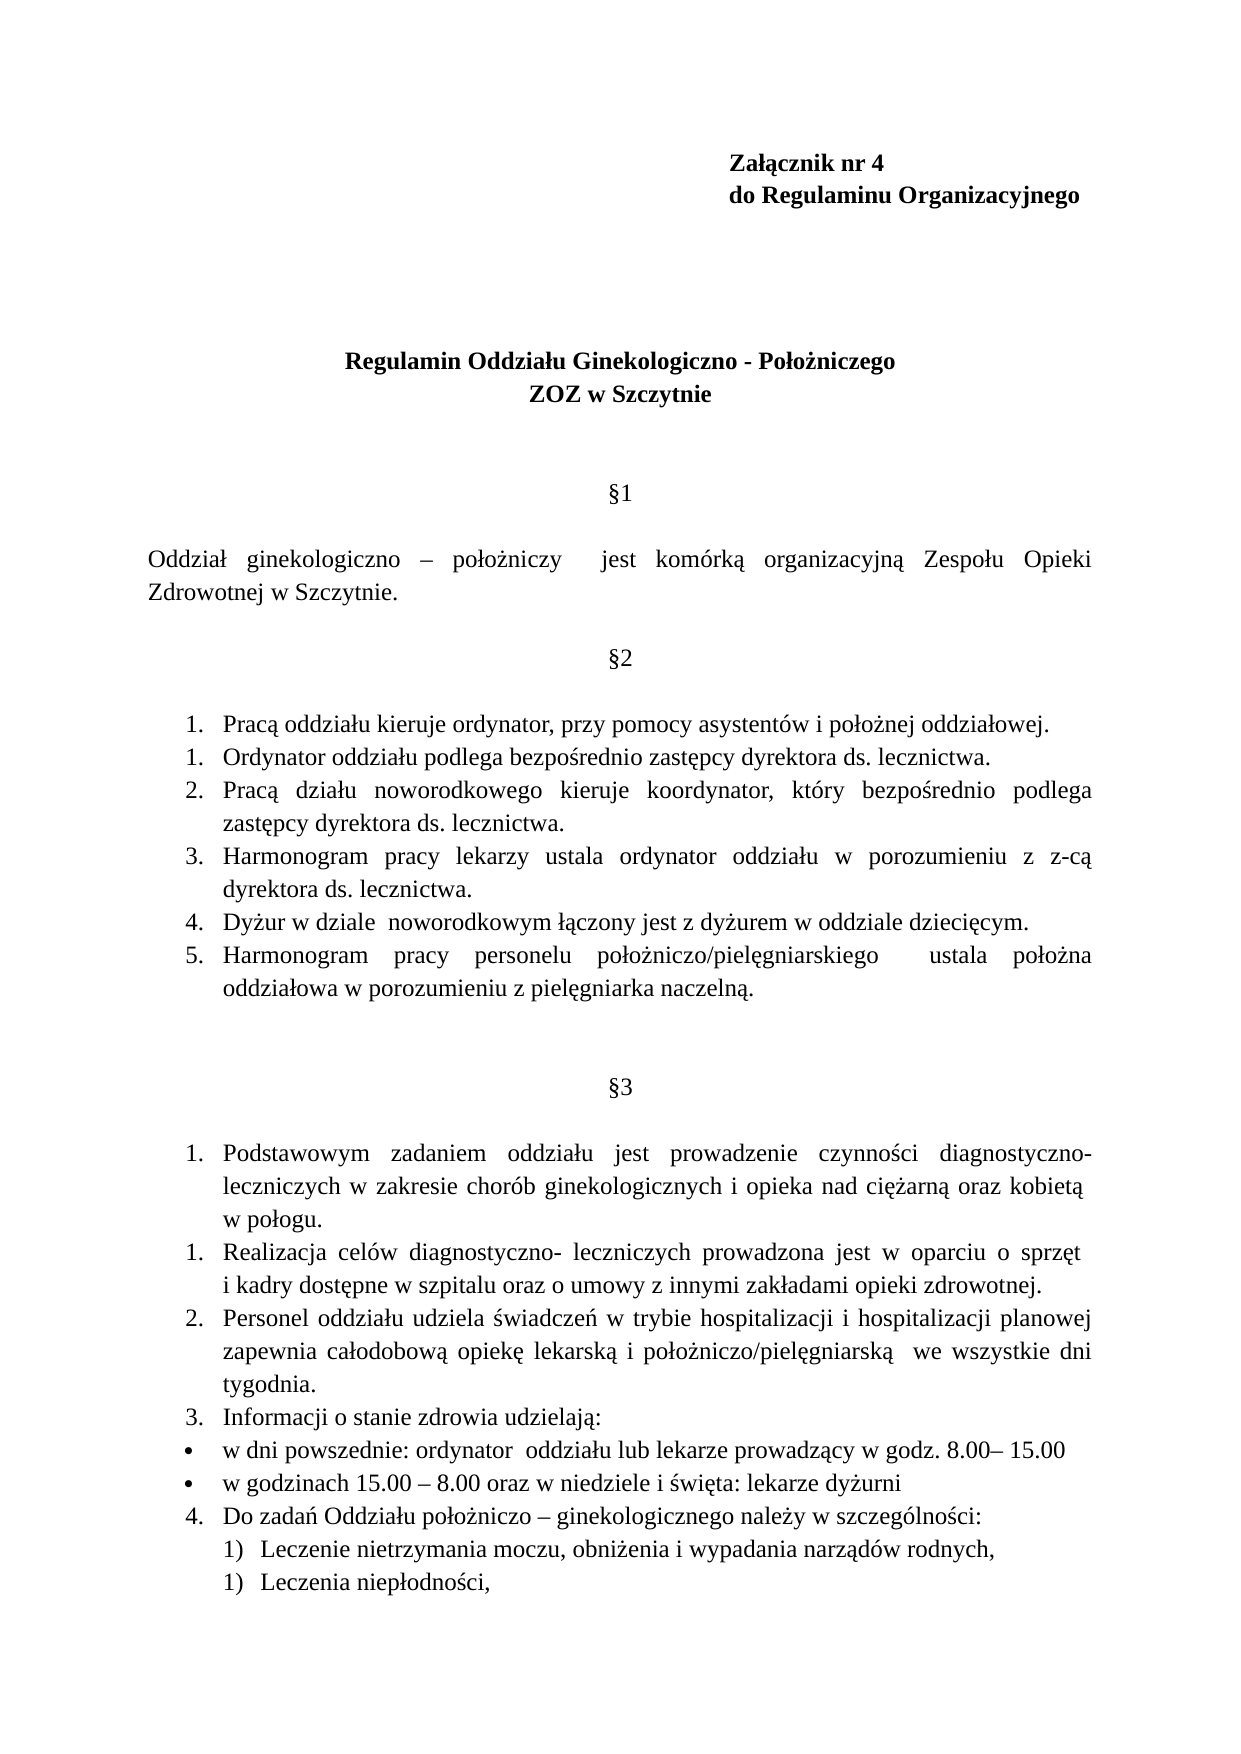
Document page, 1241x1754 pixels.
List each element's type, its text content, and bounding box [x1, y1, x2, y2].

text §2 [148, 643, 1093, 672]
list Informacji o stanie zdrowia udzielają: [185, 1402, 1093, 1431]
list Leczenie nietrzymania moczu, obniżenia i wypadania narządów rodnych, [223, 1534, 1093, 1563]
text Załącznik nr 4 [148, 148, 1093, 176]
text §1 [148, 478, 1093, 507]
text Regulamin Oddziału Ginekologiczno - Położniczego [148, 346, 1093, 374]
list w dni powszednie: ordynator oddziału lub lekarze prowadzący w godz. 8.00– 15.00 [185, 1435, 1093, 1464]
list Personel oddziału udziela świadczeń w trybie hospitalizacji i hospitalizacji planowej zapewnia całodobową opiekę lekarską i położniczo/pielęgniarską we wszystkie dni tygodnia. [185, 1303, 1093, 1398]
list Do zadań Oddziału położniczo – ginekologicznego należy w szczególności: [185, 1501, 1093, 1530]
text Oddział ginekologiczno – położniczy jest komórką organizacyjną Zespołu Opieki Zdrowotnej w Szczytnie. [148, 544, 1093, 606]
list Pracą działu noworodkowego kieruje koordynator, który bezpośrednio podlega zastępcy dyrektora ds. lecznictwa. [185, 775, 1093, 837]
list Ordynator oddziału podlega bezpośrednio zastępcy dyrektora ds. lecznictwa. [185, 742, 1093, 771]
list w godzinach 15.00 – 8.00 oraz w niedziele i święta: lekarze dyżurni [185, 1468, 1093, 1497]
list Dyżur w dziale noworodkowym łączony jest z dyżurem w oddziale dziecięcym. [185, 907, 1093, 936]
list Harmonogram pracy personelu położniczo/pielęgniarskiego ustala położna oddziałowa w porozumieniu z pielęgniarka naczelną. [185, 940, 1093, 1002]
text do Regulaminu Organizacyjnego [148, 181, 1093, 209]
list Podstawowym zadaniem oddziału jest prowadzenie czynności diagnostyczno- leczniczych w zakresie chorób ginekologicznych i opieka nad ciężarną oraz kobietą w połogu. [185, 1138, 1093, 1233]
list Harmonogram pracy lekarzy ustala ordynator oddziału w porozumieniu z z-cą dyrektora ds. lecznictwa. [185, 841, 1093, 903]
list Leczenia niepłodności, [223, 1567, 1093, 1596]
text §3 [148, 1072, 1093, 1101]
text ZOZ w Szczytnie [148, 379, 1093, 407]
list Pracą oddziału kieruje ordynator, przy pomocy asystentów i położnej oddziałowej. [185, 709, 1093, 738]
list Realizacja celów diagnostyczno- leczniczych prowadzona jest w oparciu o sprzęt i kadry dostępne w szpitalu oraz o umowy z innymi zakładami opieki zdrowotnej. [185, 1237, 1093, 1299]
